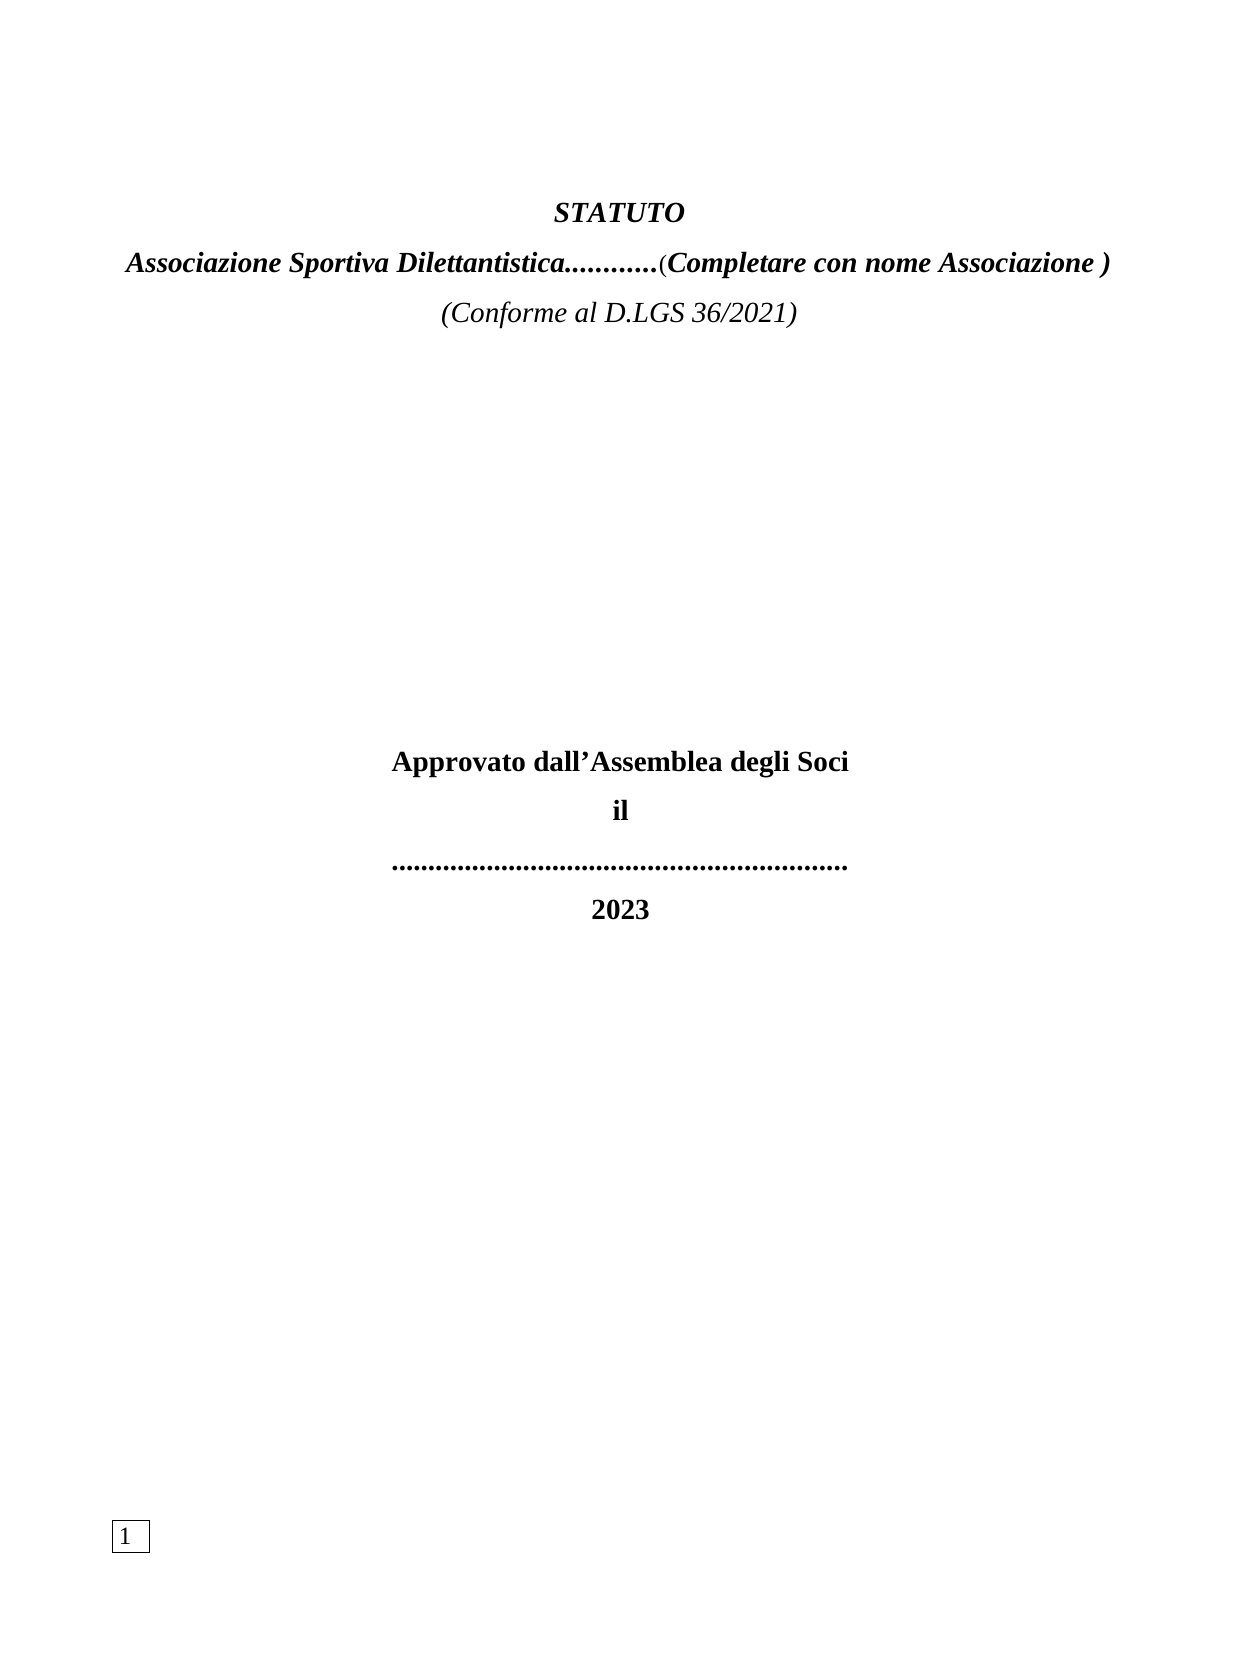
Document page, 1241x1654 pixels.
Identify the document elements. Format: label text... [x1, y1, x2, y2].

subtitle STATUTO [107, 195, 1134, 229]
subtitle Associazione Sportiva Dilettantistica (Completare con nome Associazione ) [106, 245, 1133, 279]
text (Conforme al D.LGS 36/2021) [107, 295, 1133, 329]
subtitle Approvato dall’Assemblea degli Soci il 2023 [391, 744, 849, 926]
